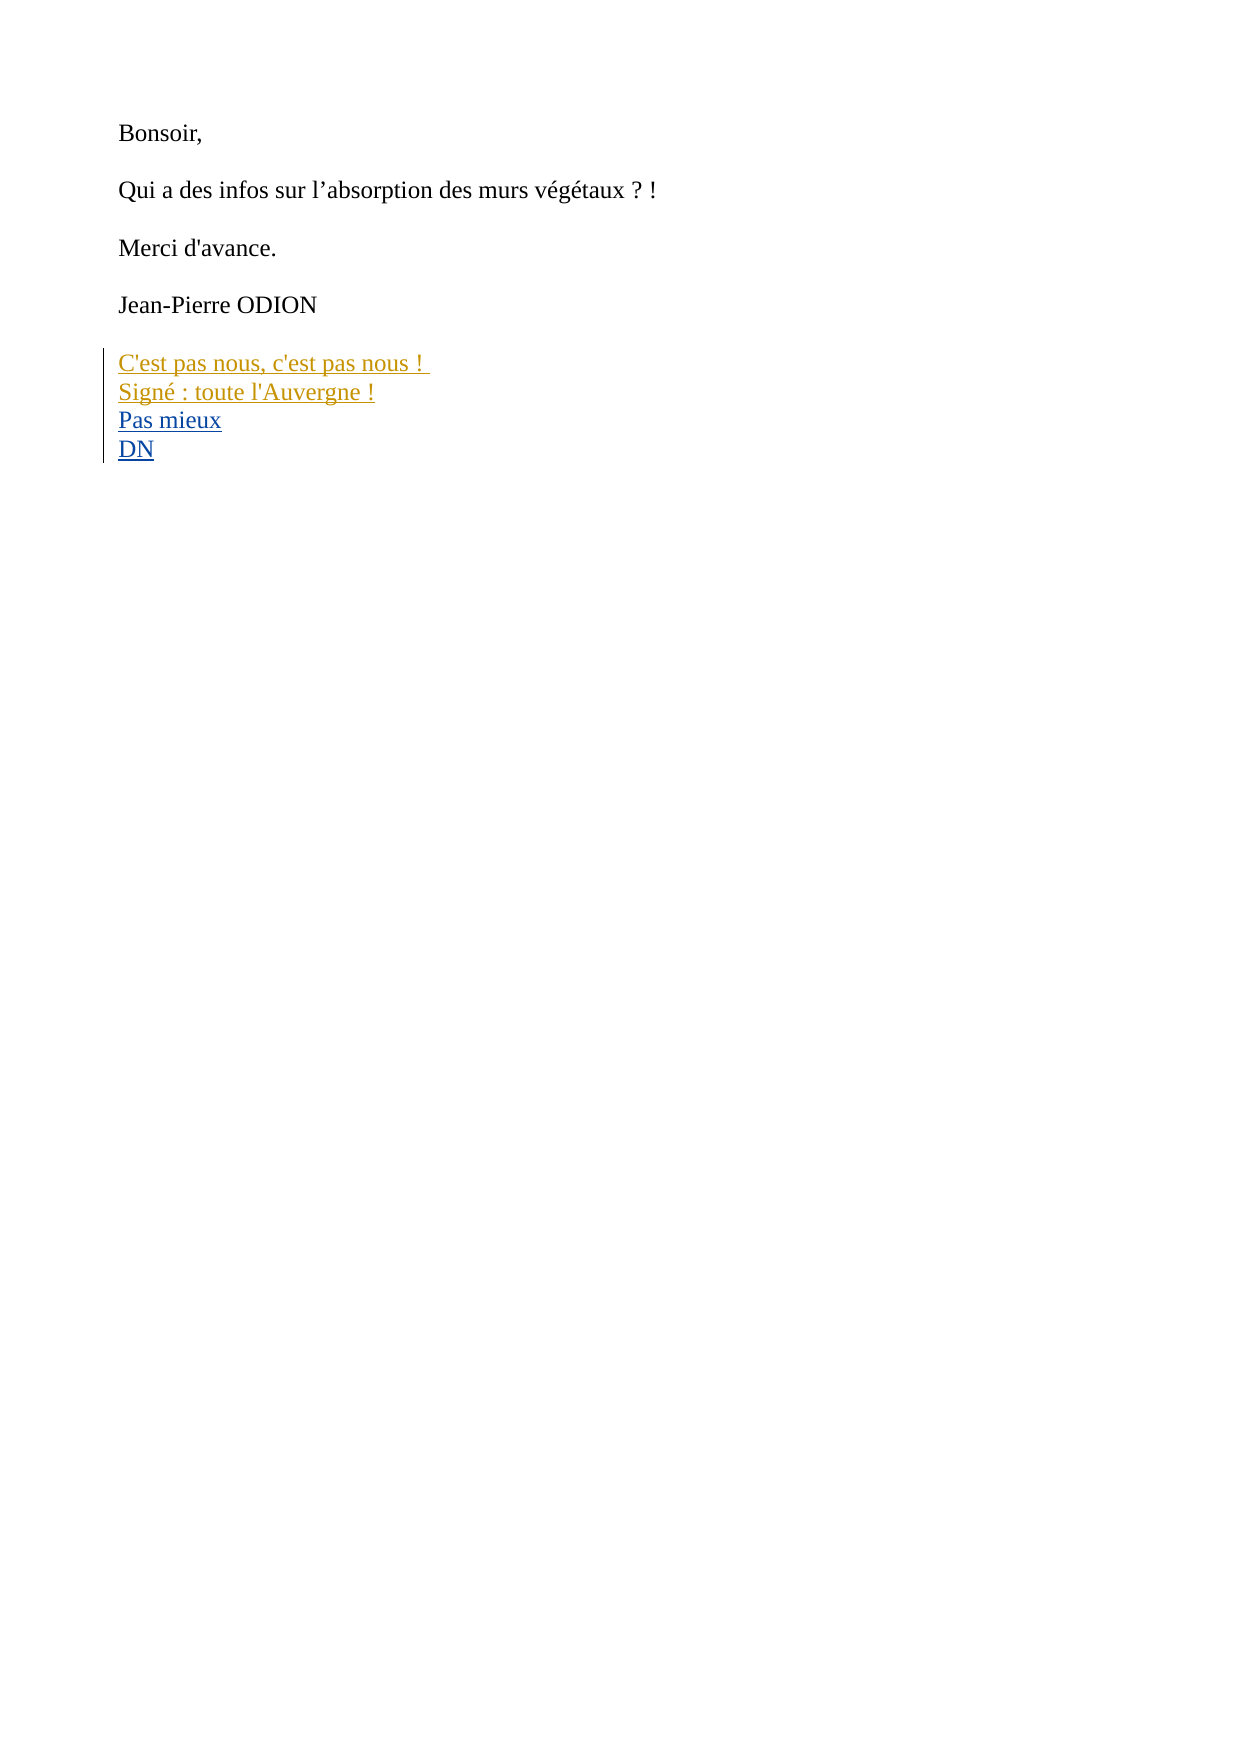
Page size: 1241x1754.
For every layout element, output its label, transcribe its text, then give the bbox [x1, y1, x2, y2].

text Bonsoir, [118, 118, 1122, 147]
text Qui a des infos sur l’absorption des murs végétaux ? ! [118, 176, 1122, 204]
text Merci d'avance. [118, 233, 1122, 262]
text C'est pas nous, c'est pas nous ! [118, 348, 1122, 377]
text Jean-Pierre ODION [118, 291, 1122, 319]
text DN [118, 434, 1122, 463]
text Signé : toute l'Auvergne ! [118, 377, 1122, 406]
text Pas mieux [118, 406, 1122, 434]
